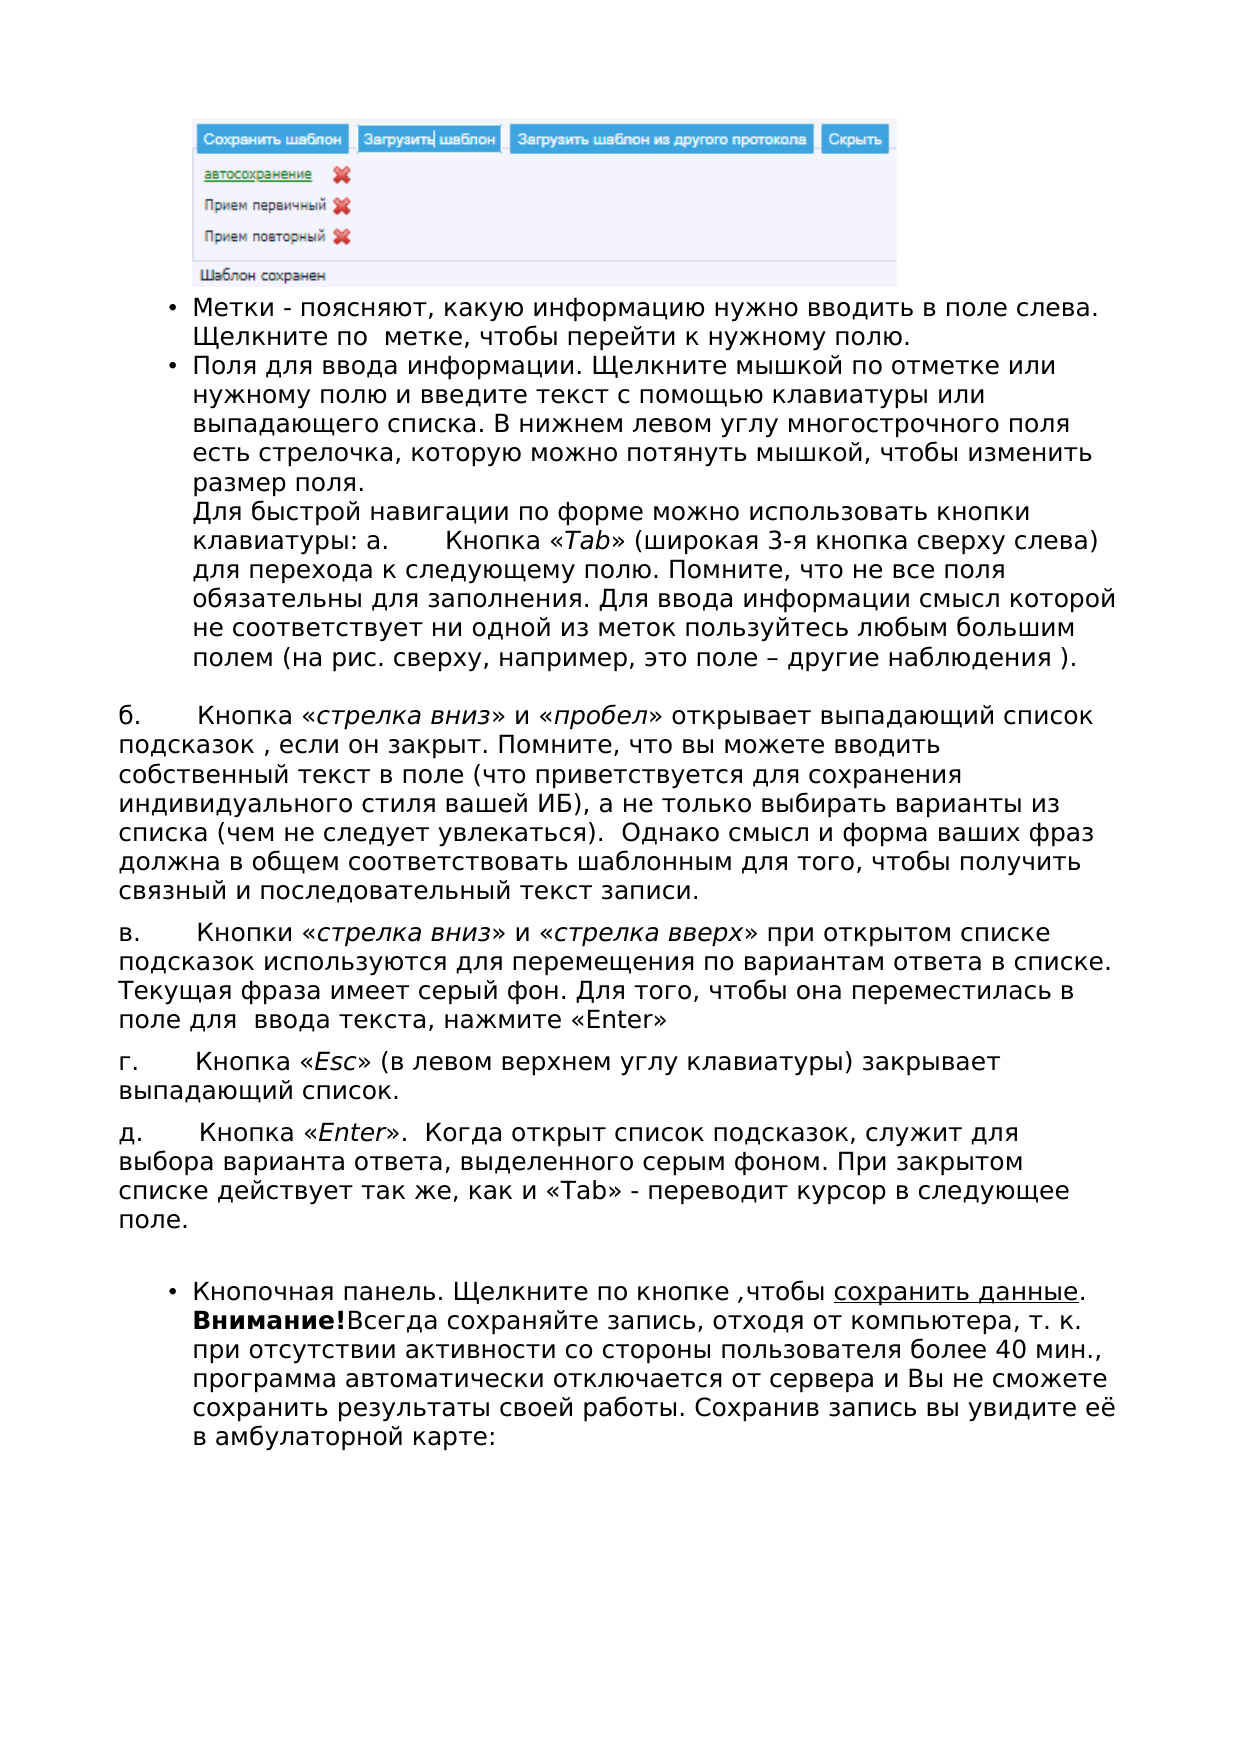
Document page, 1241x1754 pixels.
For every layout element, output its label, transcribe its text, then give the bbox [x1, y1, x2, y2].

text г. Кнопка «Esc» (в левом верхнем углу клавиатуры) закрывает выпадающий список. [118, 1047, 1122, 1106]
list Метки - поясняют, какую информацию нужно вводить в поле слева. Щелкните по метке, чтобы перейти к нужному полю. [177, 293, 1122, 351]
text б. Кнопка «стрелка вниз» и «пробел» открывает выпадающий список подсказок , если он закрыт. Помните, что вы можете вводить собственный текст в поле (что приветствуется для сохранения индивидуального стиля вашей ИБ), а не только выбирать варианты из списка (чем не следует увлекаться). Однако смысл и форма ваших фраз должна в общем соответствовать шаблонным для того, чтобы получить связный и последовательный текст записи. [118, 701, 1122, 906]
list [177, 118, 1122, 293]
text в. Кнопки «стрелка вниз» и «стрелка вверх» при открытом списке подсказок используются для перемещения по вариантам ответа в списке. Текущая фраза имеет серый фон. Для того, чтобы она переместилась в поле для ввода текста, нажмите «Enter» [118, 918, 1122, 1035]
text д. Кнопка «Enter». Когда открыт список подсказок, служит для выбора варианта ответа, выделенного серым фоном. При закрытом списке действует так же, как и «Tab» - переводит курсор в следующее поле. [118, 1118, 1122, 1235]
list Кнопочная панель. Щелкните по кнопке ,чтобы сохранить данные. Внимание!Всегда сохраняйте запись, отходя от компьютера, т. к. при отсутствии активности со стороны пользователя более 40 мин., программа автоматически отключается от сервера и Вы не сможете сохранить результаты своей работы. Сохранив запись вы увидите её в амбулаторной карте: [177, 1277, 1122, 1452]
list Поля для ввода информации. Щелкните мышкой по отметке или нужному полю и введите текст с помощью клавиатуры или выпадающего списка. В нижнем левом углу многострочного поля есть стрелочка, которую можно потянуть мышкой, чтобы изменить размер поля. Для быстрой навигации по форме можно использовать кнопки клавиатуры: а. Кнопка «Tab» (широкая 3-я кнопка сверху слева) для перехода к следующему полю. Помните, что не все поля обязательны для заполнения. Для ввода информации смысл которой не соответствует ни одной из меток пользуйтесь любым большим полем (на рис. сверху, например, это поле – другие наблюдения ). [177, 351, 1122, 672]
picture [192, 118, 897, 287]
